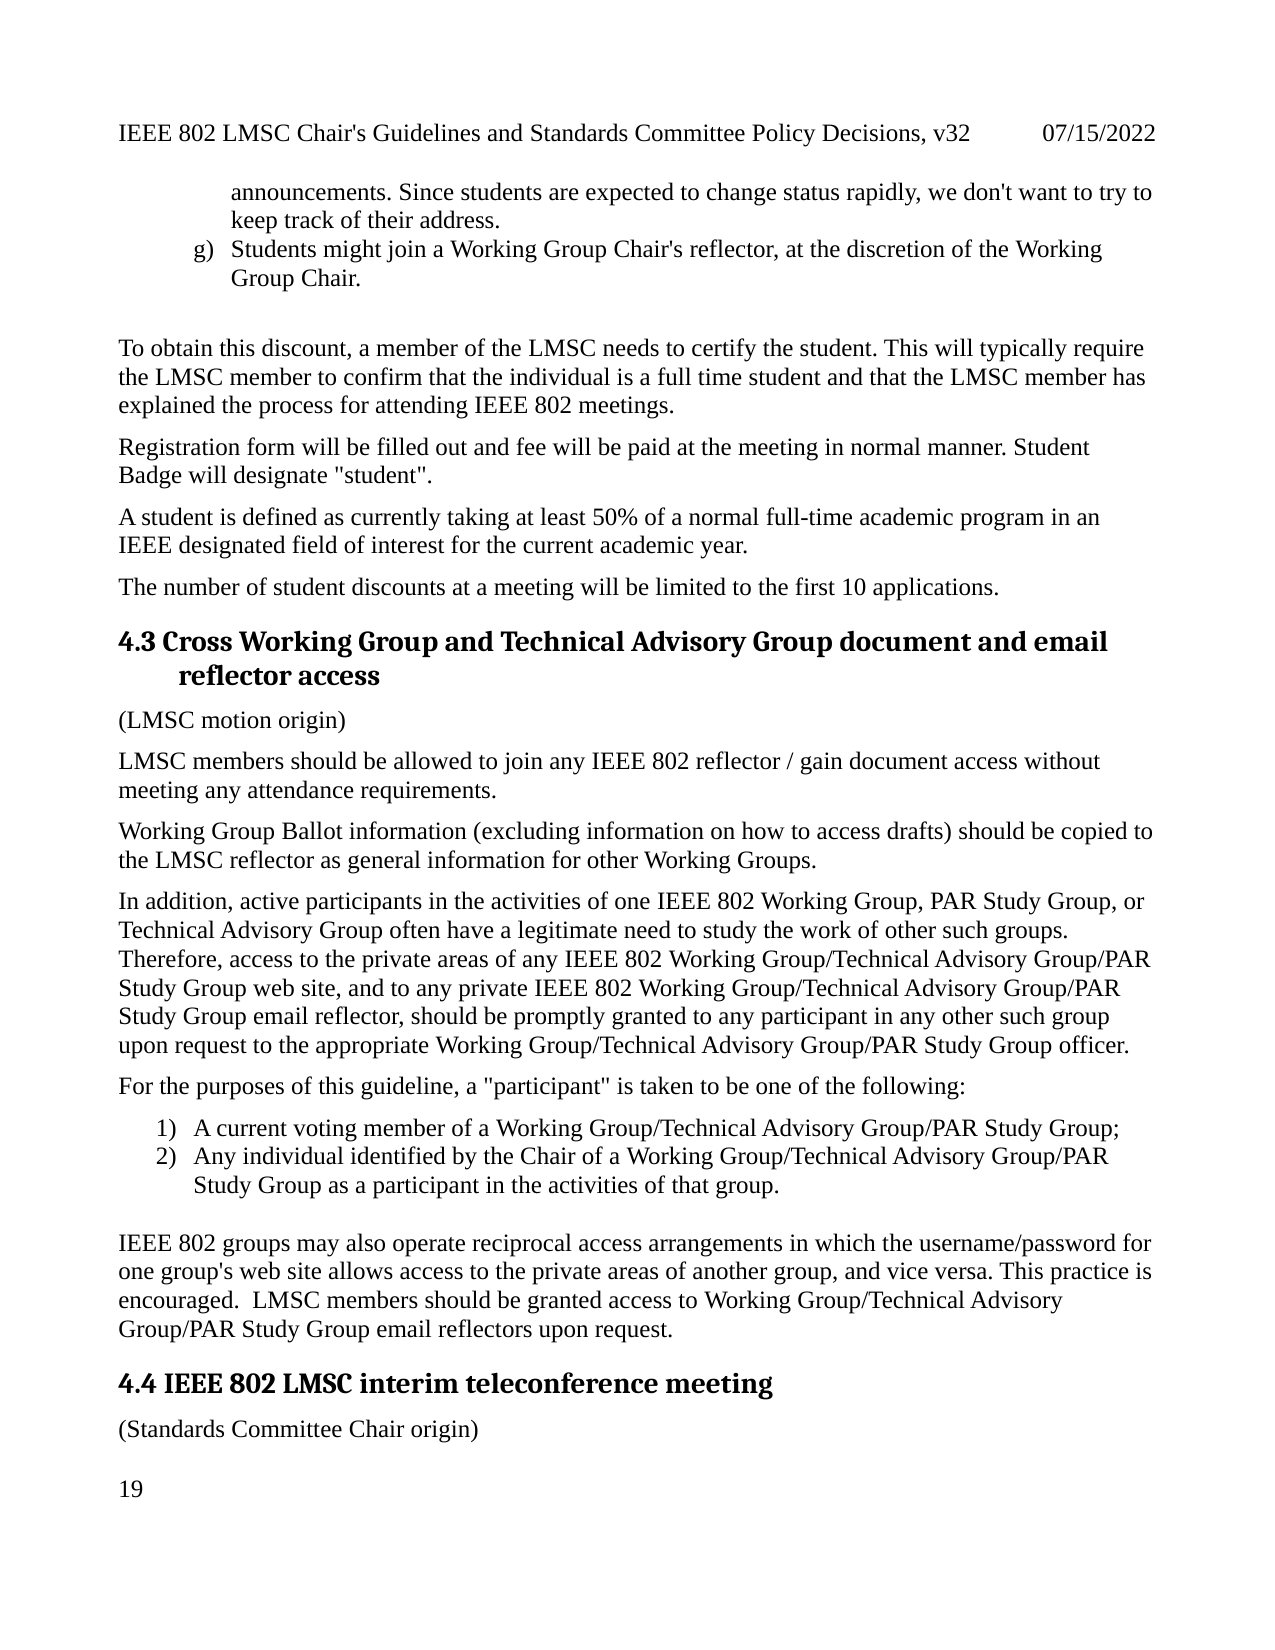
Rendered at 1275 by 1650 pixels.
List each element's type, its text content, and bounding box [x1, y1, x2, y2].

text The number of student discounts at a meeting will be limited to the first 10 applications. [118, 572, 1157, 601]
text To obtain this discount, a member of the LMSC needs to certify the student. This will typically require the LMSC member to confirm that the individual is a full time student and that the LMSC member has explained the process for attending IEEE 802 meetings. [118, 333, 1157, 419]
subtitle IEEE 802 LMSC interim teleconference meeting [118, 1368, 1157, 1401]
text Working Group Ballot information (excluding information on how to access drafts) should be copied to the LMSC reflector as general information for other Working Groups. [118, 816, 1157, 874]
list announcements. Since students are expected to change status rapidly, we don't want to try to keep track of their address. [193, 177, 1157, 234]
list Students might join a Working Group Chair's reflector, at the discretion of the Working Group Chair. [193, 234, 1157, 292]
text In addition, active participants in the activities of one IEEE 802 Working Group, PAR Study Group, or Technical Advisory Group often have a legitimate need to study the work of other such groups. Therefore, access to the private areas of any IEEE 802 Working Group/Technical Advisory Group/PAR Study Group web site, and to any private IEEE 802 Working Group/Technical Advisory Group/PAR Study Group email reflector, should be promptly granted to any participant in any other such group upon request to the appropriate Working Group/Technical Advisory Group/PAR Study Group officer. [118, 886, 1157, 1059]
text (Standards Committee Chair origin) [118, 1414, 1157, 1442]
text For the purposes of this guideline, a "participant" is taken to be one of the following: [118, 1071, 1157, 1100]
subtitle Cross Working Group and Technical Advisory Group document and email reflector access [118, 626, 1157, 693]
list A current voting member of a Working Group/Technical Advisory Group/PAR Study Group; [156, 1113, 1157, 1141]
list Any individual identified by the Chair of a Working Group/Technical Advisory Group/PAR Study Group as a participant in the activities of that group. [156, 1141, 1157, 1228]
text Registration form will be filled out and fee will be paid at the meeting in normal manner. Student Badge will designate "student". [118, 432, 1157, 489]
text A student is defined as currently taking at least 50% of a normal full-time academic program in an IEEE designated field of interest for the current academic year. [118, 502, 1157, 559]
text LMSC members should be allowed to join any IEEE 802 reflector / gain document access without meeting any attendance requirements. [118, 746, 1157, 804]
text (LMSC motion origin) [118, 705, 1157, 734]
text IEEE 802 groups may also operate reciprocal access arrangements in which the username/password for one group's web site allows access to the private areas of another group, and vice versa. This practice is encouraged. LMSC members should be granted access to Working Group/Technical Advisory Group/PAR Study Group email reflectors upon request. [118, 1228, 1157, 1343]
